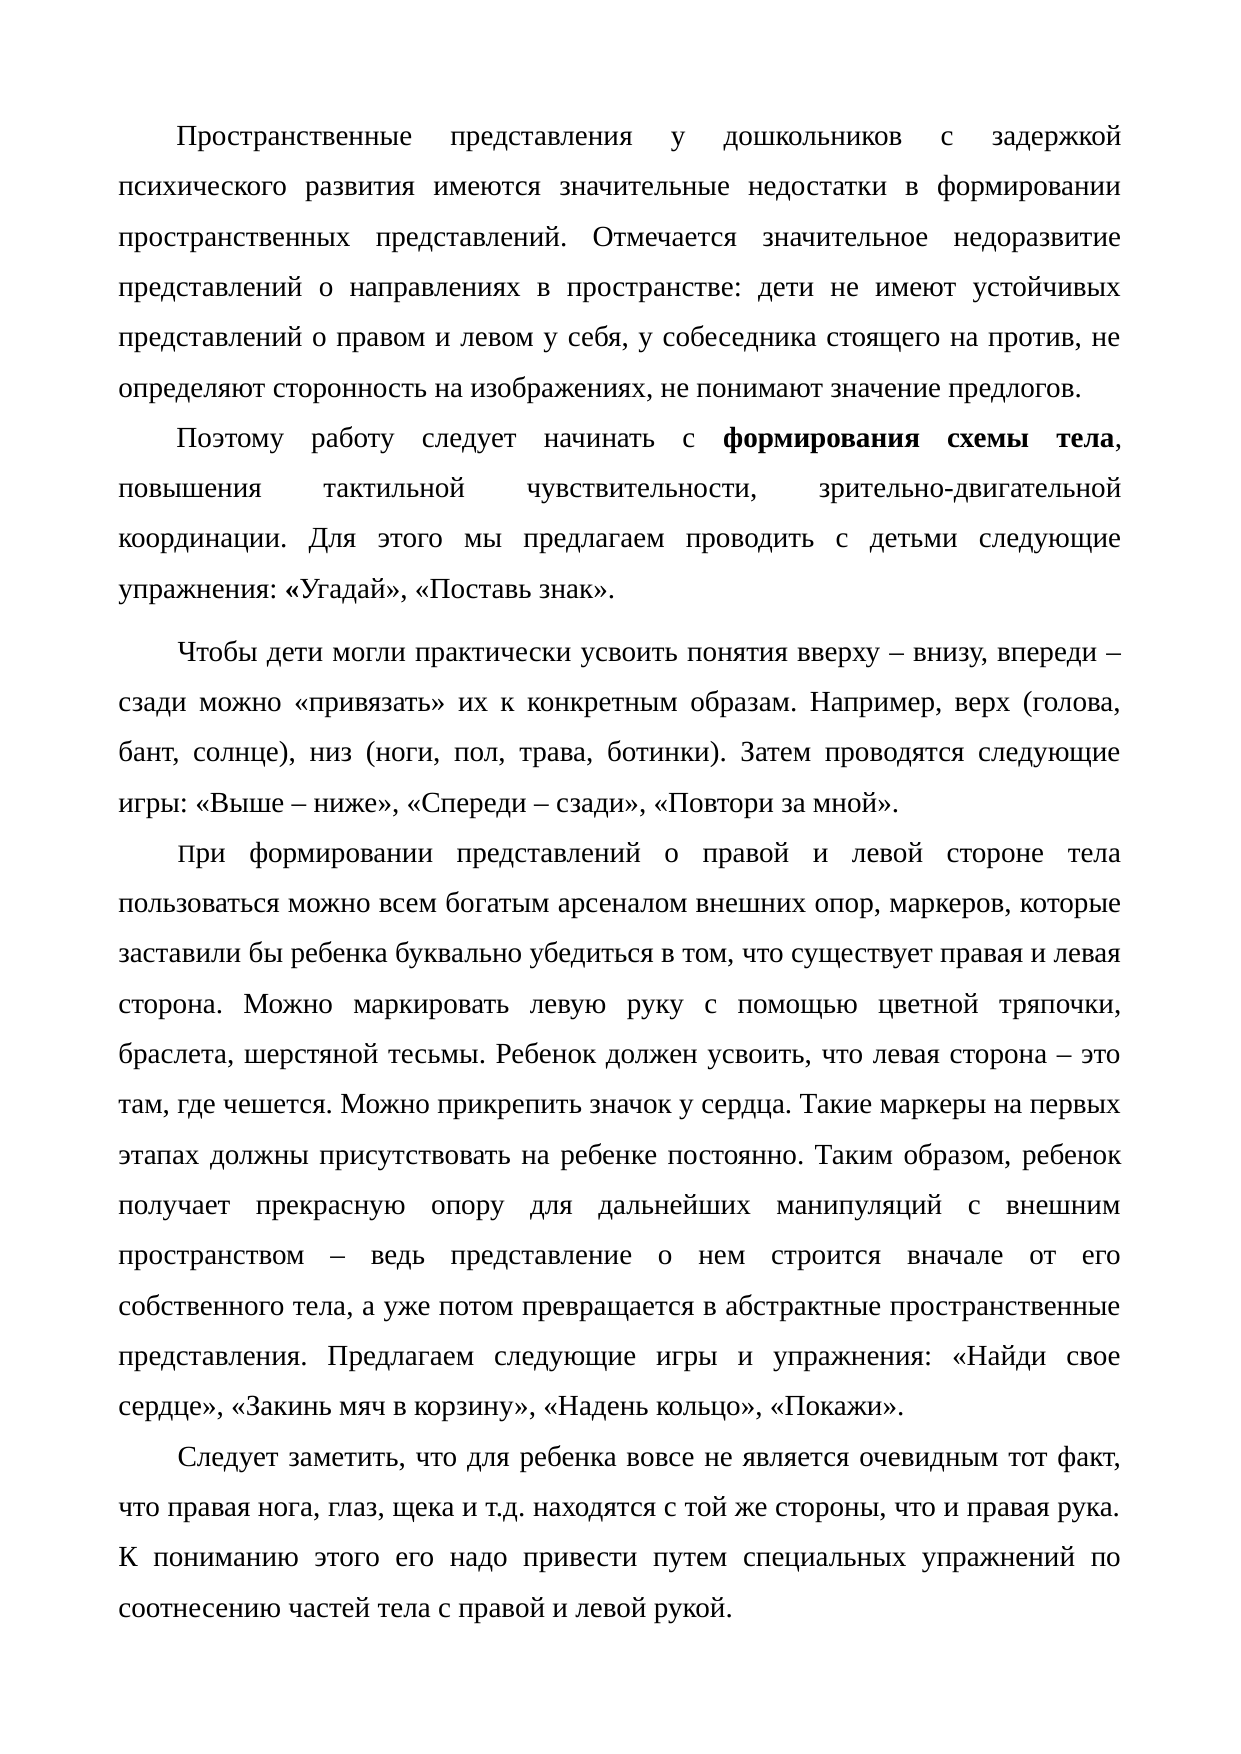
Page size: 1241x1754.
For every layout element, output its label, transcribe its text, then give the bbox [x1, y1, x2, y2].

text Пространственные представления у дошкольников с задержкой психического развития имеются значительные недостатки в формировании пространственных представлений. Отмечается значительное недоразвитие представлений о направлениях в пространстве: дети не имеют устойчивых представлений о правом и левом у себя, у собеседника стоящего на против, не определяют сторонность на изображениях, не понимают значение предлогов. [118, 118, 1122, 403]
text При формировании представлений о правой и левой стороне тела пользоваться можно всем богатым арсеналом внешних опор, маркеров, которые заставили бы ребенка буквально убедиться в том, что существует правая и левая сторона. Можно маркировать левую руку с помощью цветной тряпочки, браслета, шерстяной тесьмы. Ребенок должен усвоить, что левая сторона – это там, где чешется. Можно прикрепить значок у сердца. Такие маркеры на первых этапах должны присутствовать на ребенке постоянно. Таким образом, ребенок получает прекрасную опору для дальнейших манипуляций с внешним пространством – ведь представление о нем строится вначале от его собственного тела, а уже потом превращается в абстрактные пространственные представления. Предлагаем следующие игры и упражнения: «Найди свое сердце», «Закинь мяч в корзину», «Надень кольцо», «Покажи». [118, 835, 1122, 1422]
text Следует заметить, что для ребенка вовсе не является очевидным тот факт, что правая нога, глаз, щека и т.д. находятся с той же стороны, что и правая рука. К пониманию этого его надо привести путем специальных упражнений по соотнесению частей тела с правой и левой рукой. [118, 1439, 1122, 1623]
text Поэтому работу следует начинать с формирования схемы тела, повышения тактильной чувствительности, зрительно-двигательной координации. Для этого мы предлагаем проводить с детьми следующие упражнения: «Угадай», «Поставь знак». [118, 420, 1122, 604]
text Чтобы дети могли практически усвоить понятия вверху – внизу, впереди – сзади можно «привязать» их к конкретным образам. Например, верх (голова, бант, солнце), низ (ноги, пол, трава, ботинки). Затем проводятся следующие игры: «Выше – ниже», «Спереди – сзади», «Повтори за мной». [118, 634, 1122, 818]
